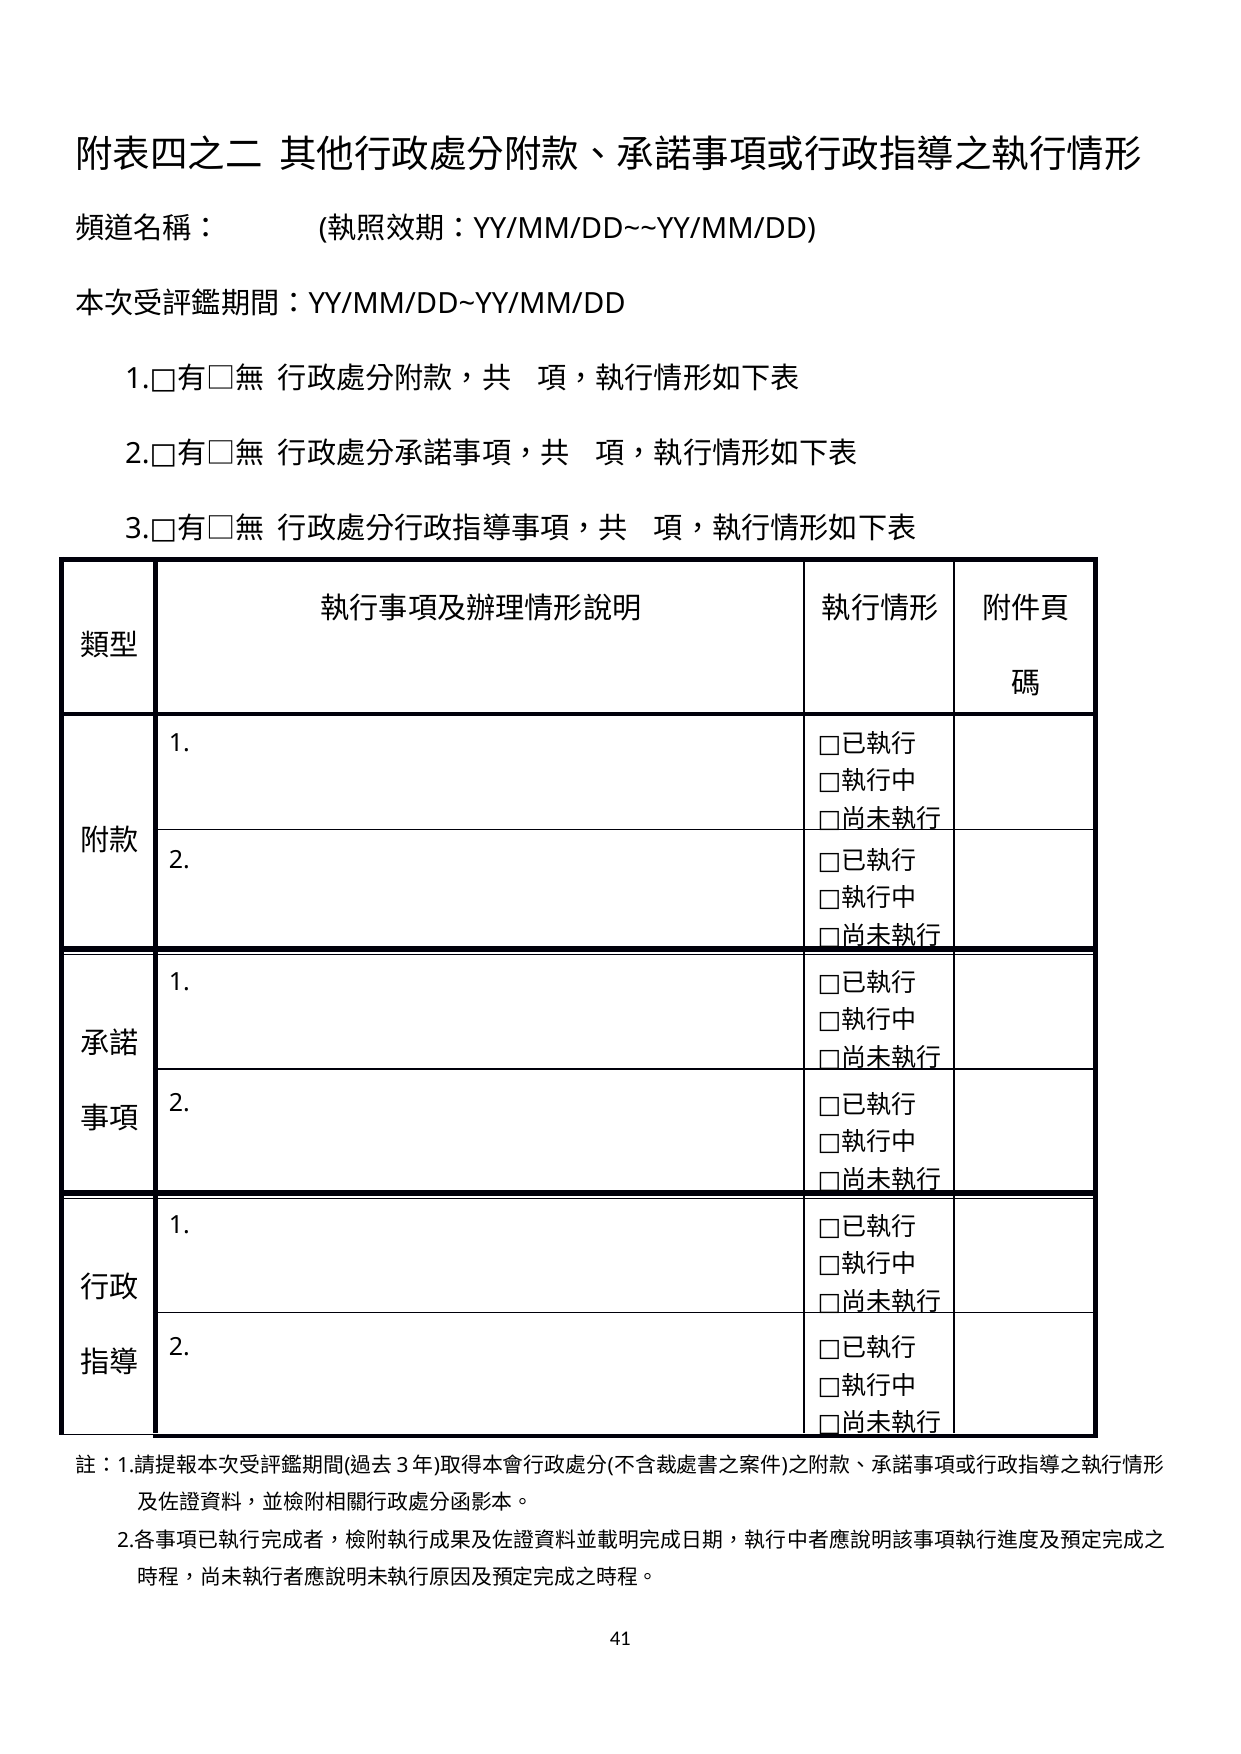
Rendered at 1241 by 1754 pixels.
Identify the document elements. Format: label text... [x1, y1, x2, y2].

text 本次受評鑑期間：YY/MM/DD~YY/MM/DD [75, 257, 1165, 332]
table_cell [955, 716, 1093, 829]
table_cell [955, 955, 1093, 1068]
table_cell □已執行 □執行中 □尚未執行 [805, 716, 953, 829]
table_cell 承諾事項 [64, 955, 153, 1190]
table_cell 2. [158, 830, 803, 946]
table_cell □已執行 □執行中 □尚未執行 [805, 830, 953, 946]
table_header 執行情形 [805, 562, 953, 712]
text 註：1.請提報本次受評鑑期間(過去3年)取得本會行政處分(不含裁處書之案件)之附款、承諾事項或行政指導之執行情形及佐證資料，並檢附相關行政處分函影本。 [75, 1438, 1165, 1513]
table_header 執行事項及辦理情形說明 [158, 562, 803, 712]
table_cell □已執行 □執行中 □尚未執行 [805, 1313, 953, 1433]
table_cell □已執行 □執行中 □尚未執行 [805, 1070, 953, 1190]
table_cell 1. [158, 955, 803, 1068]
text 2.各事項已執行完成者，檢附執行成果及佐證資料並載明完成日期，執行中者應說明該事項執行進度及預定完成之時程，尚未執行者應說明未執行原因及預定完成之時程。 [117, 1513, 1165, 1588]
table_cell [955, 1313, 1093, 1433]
table_cell 1. [158, 1199, 803, 1312]
table_header 類型 [64, 562, 153, 712]
table_header 附件頁碼 [955, 562, 1093, 712]
table_cell 行政指導 [64, 1199, 153, 1433]
table_cell [955, 830, 1093, 946]
table_cell 2. [158, 1313, 803, 1433]
table_cell 2. [158, 1070, 803, 1190]
table_cell [955, 1199, 1093, 1312]
text 頻道名稱： (執照效期：YY/MM/DD~~YY/MM/DD) [75, 182, 1165, 257]
text 附表四之二 其他行政處分附款、承諾事項或行政指導之執行情形 [75, 107, 1165, 182]
table_cell [955, 1070, 1093, 1190]
table_cell □已執行 □執行中 □尚未執行 [805, 955, 953, 1068]
text 1.□有□無 行政處分附款，共 項，執行情形如下表 [125, 332, 1165, 407]
text 2.□有□無 行政處分承諾事項，共 項，執行情形如下表 [125, 407, 1165, 482]
text 3.□有□無 行政處分行政指導事項，共 項，執行情形如下表 [125, 482, 1165, 557]
table_cell □已執行 □執行中 □尚未執行 [805, 1199, 953, 1312]
table_cell 附款 [64, 716, 153, 946]
table_cell 1. [158, 716, 803, 829]
